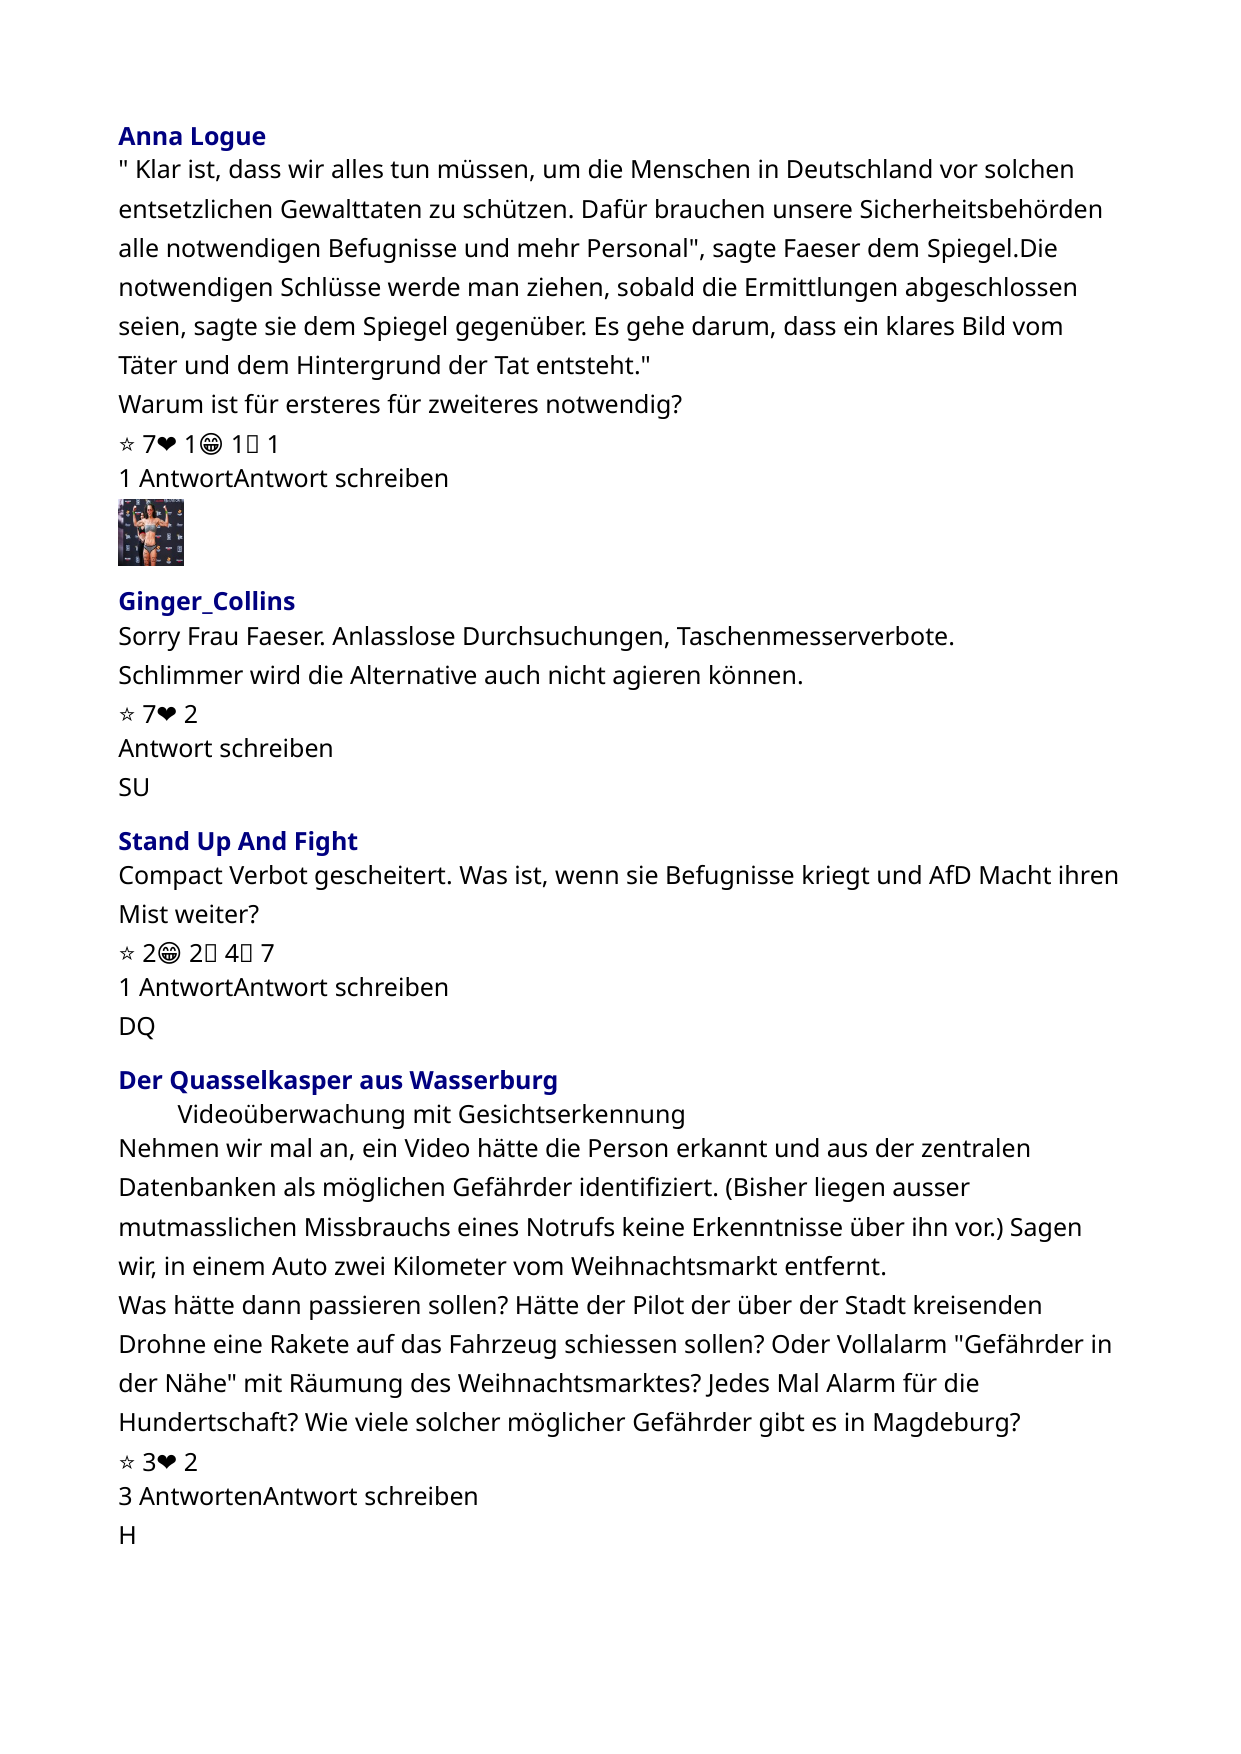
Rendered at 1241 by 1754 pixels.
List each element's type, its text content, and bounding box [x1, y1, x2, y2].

text SU [118, 770, 1122, 804]
text ⭐️ 3❤️ 2 [118, 1444, 1122, 1478]
text Nehmen wir mal an, ein Video hätte die Person erkannt und aus der zentralen Datenbanken als möglichen Gefährder identifiziert. (Bisher liegen ausser mutmasslichen Missbrauchs eines Notrufs keine Erkenntnisse über ihn vor.) Sagen wir, in einem Auto zwei Kilometer vom Weihnachtsmarkt entfernt. [118, 1131, 1122, 1282]
text H [118, 1517, 1122, 1552]
text ⭐️ 2😁 2🙁 4🤨 7 [118, 936, 1122, 970]
text 1 AntwortAntwort schreiben [118, 970, 1122, 1004]
text DQ [118, 1009, 1122, 1043]
subtitle Stand Up And Fight [118, 823, 1122, 857]
text 3 AntwortenAntwort schreiben [118, 1478, 1122, 1512]
picture [118, 499, 184, 566]
subtitle Anna Logue [118, 118, 1122, 152]
text Videoüberwachung mit Gesichtserkennung [177, 1097, 1063, 1131]
text Was hätte dann passieren sollen? Hätte der Pilot der über der Stadt kreisenden Drohne eine Rakete auf das Fahrzeug schiessen sollen? Oder Vollalarm "Gefährder in der Nähe" mit Räumung des Weihnachtsmarktes? Jedes Mal Alarm für die Hundertschaft? Wie viele solcher möglicher Gefährder gibt es in Magdeburg? [118, 1288, 1122, 1439]
text ⭐️ 7❤️ 1😁 1🤨 1 [118, 426, 1122, 460]
text Antwort schreiben [118, 731, 1122, 764]
text 1 AntwortAntwort schreiben [118, 460, 1122, 494]
text Compact Verbot gescheitert. Was ist, wenn sie Befugnisse kriegt und AfD Macht ihren Mist weiter? [118, 857, 1122, 931]
subtitle Der Quasselkasper aus Wasserburg [118, 1063, 1122, 1097]
text Sorry Frau Faeser. Anlasslose Durchsuchungen, Taschenmesserverbote. [118, 618, 1122, 652]
text " Klar ist, dass wir alles tun müssen, um die Menschen in Deutschland vor solchen entsetzlichen Gewalttaten zu schützen. Dafür brauchen unsere Sicherheitsbehörden alle notwendigen Befugnisse und mehr Personal", sagte Faeser dem Spiegel.Die notwendigen Schlüsse werde man ziehen, sobald die Ermittlungen abgeschlossen seien, sagte sie dem Spiegel gegenüber. Es gehe darum, dass ein klares Bild vom Täter und dem Hintergrund der Tat entsteht." [118, 152, 1122, 382]
text Schlimmer wird die Alternative auch nicht agieren können. [118, 657, 1122, 691]
text Warum ist für ersteres für zweiteres notwendig? [118, 387, 1122, 421]
text ⭐️ 7❤️ 2 [118, 696, 1122, 731]
subtitle Ginger_Collins [118, 584, 1122, 618]
